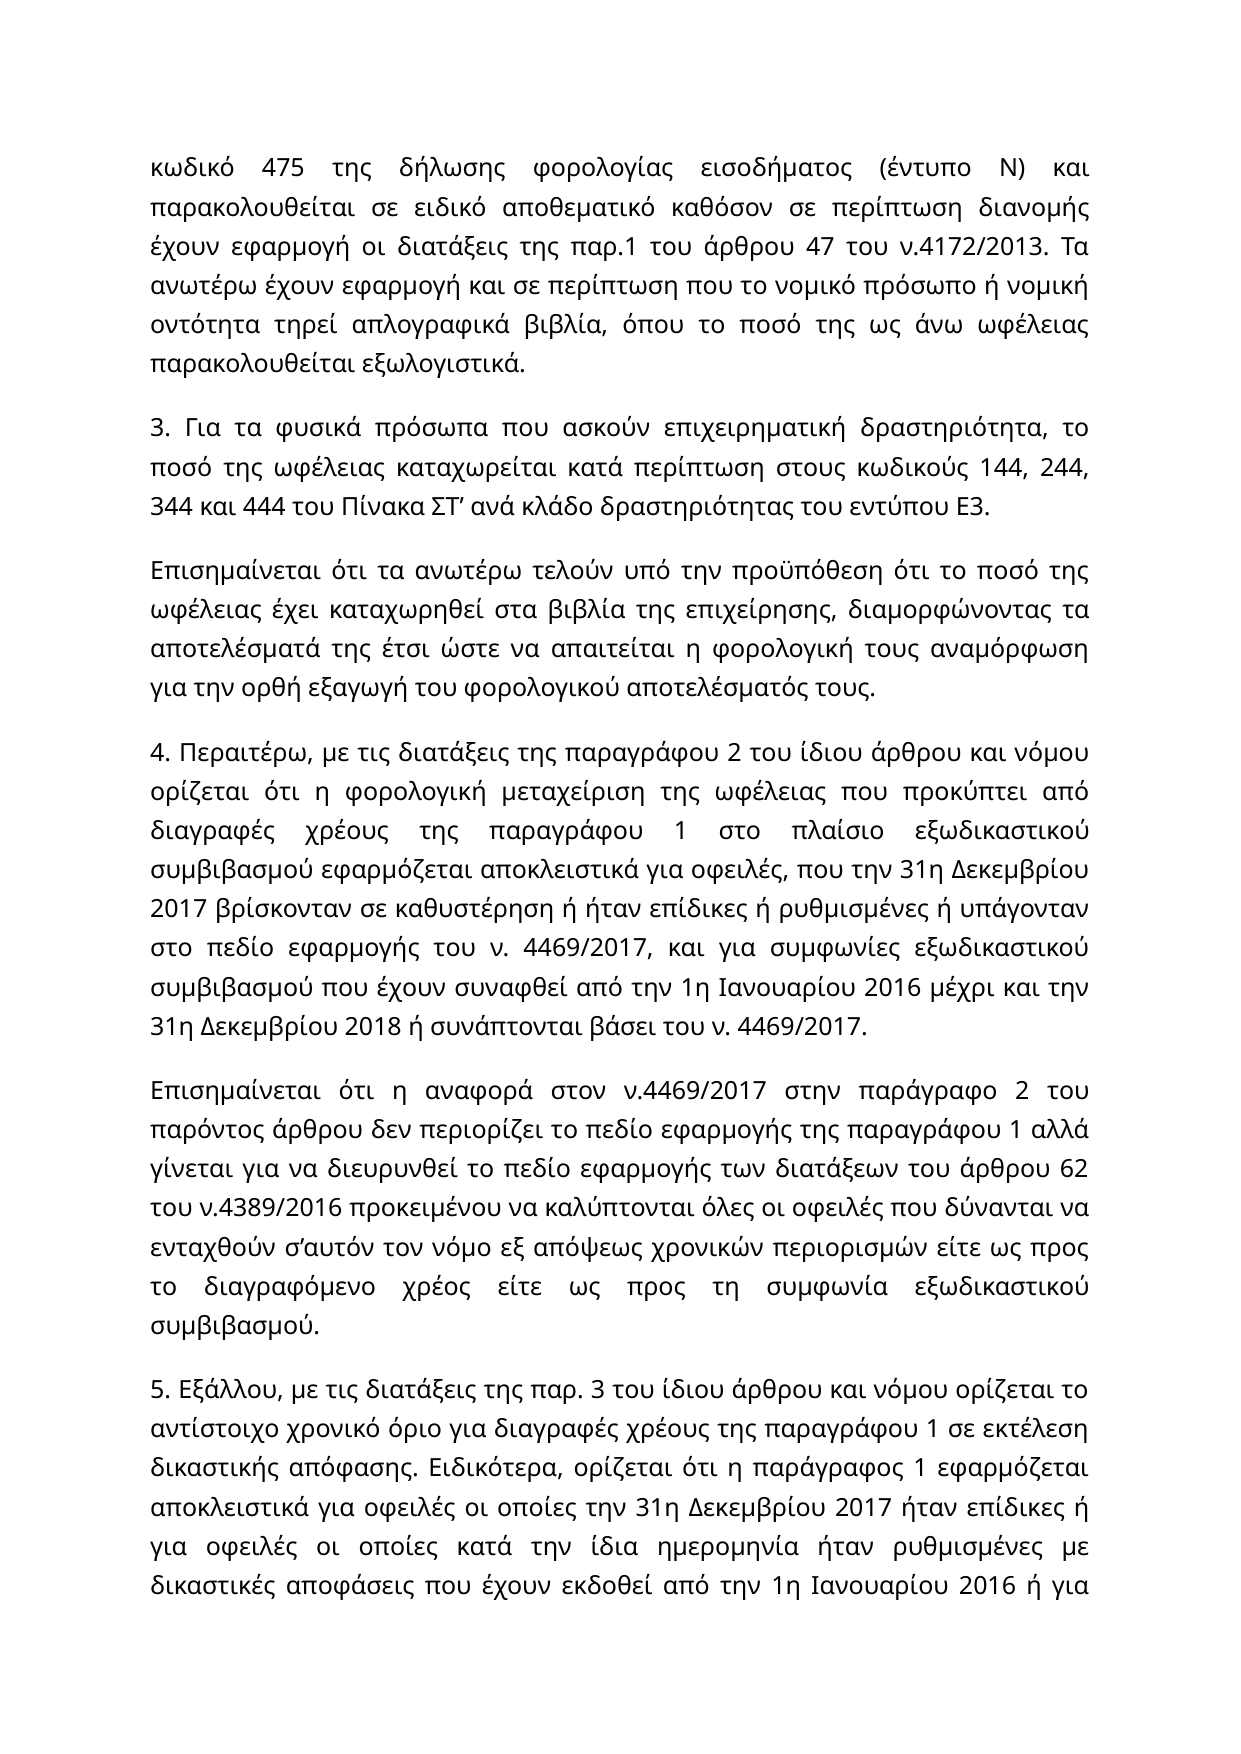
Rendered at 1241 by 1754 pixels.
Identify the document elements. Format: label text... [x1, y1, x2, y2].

text κωδικό 475 της δήλωσης φορολογίας εισοδήματος (έντυπο Ν) και παρακολουθείται σε ειδικό αποθεματικό καθόσον σε περίπτωση διανομής έχουν εφαρμογή οι διατάξεις της παρ.1 του άρθρου 47 του ν.4172/2013. Τα ανωτέρω έχουν εφαρμογή και σε περίπτωση που το νομικό πρόσωπο ή νομική οντότητα τηρεί απλογραφικά βιβλία, όπου το ποσό της ως άνω ωφέλειας παρακολουθείται εξωλογιστικά. [150, 150, 1090, 380]
text Επισημαίνεται ότι τα ανωτέρω τελούν υπό την προϋπόθεση ότι το ποσό της ωφέλειας έχει καταχωρηθεί στα βιβλία της επιχείρησης, διαμορφώνοντας τα αποτελέσματά της έτσι ώστε να απαιτείται η φορολογική τους αναμόρφωση για την ορθή εξαγωγή του φορολογικού αποτελέσματός τους. [150, 552, 1090, 704]
text 5. Εξάλλου, με τις διατάξεις της παρ. 3 του ίδιου άρθρου και νόμου ορίζεται το αντίστοιχο χρονικό όριο για διαγραφές χρέους της παραγράφου 1 σε εκτέλεση δικαστικής απόφασης. Ειδικότερα, ορίζεται ότι η παράγραφος 1 εφαρμόζεται αποκλειστικά για οφειλές οι οποίες την 31η Δεκεμβρίου 2017 ήταν επίδικες ή για οφειλές οι οποίες κατά την ίδια ημερομηνία ήταν ρυθμισμένες με δικαστικές αποφάσεις που έχουν εκδοθεί από την 1η Ιανουαρίου 2016 ή για [150, 1372, 1090, 1602]
text 3. Για τα φυσικά πρόσωπα που ασκούν επιχειρηματική δραστηριότητα, το ποσό της ωφέλειας καταχωρείται κατά περίπτωση στους κωδικούς 144, 244, 344 και 444 του Πίνακα ΣΤ’ ανά κλάδο δραστηριότητας του εντύπου Ε3. [150, 410, 1090, 522]
text Επισημαίνεται ότι η αναφορά στον ν.4469/2017 στην παράγραφο 2 του παρόντος άρθρου δεν περιορίζει το πεδίο εφαρμογής της παραγράφου 1 αλλά γίνεται για να διευρυνθεί το πεδίο εφαρμογής των διατάξεων του άρθρου 62 του ν.4389/2016 προκειμένου να καλύπτονται όλες οι οφειλές που δύνανται να ενταχθούν σ’αυτόν τον νόμο εξ απόψεως χρονικών περιορισμών είτε ως προς το διαγραφόμενο χρέος είτε ως προς τη συμφωνία εξωδικαστικού συμβιβασμού. [150, 1072, 1090, 1342]
text 4. Περαιτέρω, με τις διατάξεις της παραγράφου 2 του ίδιου άρθρου και νόμου ορίζεται ότι η φορολογική μεταχείριση της ωφέλειας που προκύπτει από διαγραφές χρέους της παραγράφου 1 στο πλαίσιο εξωδικαστικού συμβιβασμού εφαρμόζεται αποκλειστικά για οφειλές, που την 31η Δεκεμβρίου 2017 βρίσκονταν σε καθυστέρηση ή ήταν επίδικες ή ρυθμισμένες ή υπάγονταν στο πεδίο εφαρμογής του ν. 4469/2017, και για συμφωνίες εξωδικαστικού συμβιβασμού που έχουν συναφθεί από την 1η Ιανουαρίου 2016 μέχρι και την 31η Δεκεμβρίου 2018 ή συνάπτονται βάσει του ν. 4469/2017. [150, 734, 1090, 1042]
